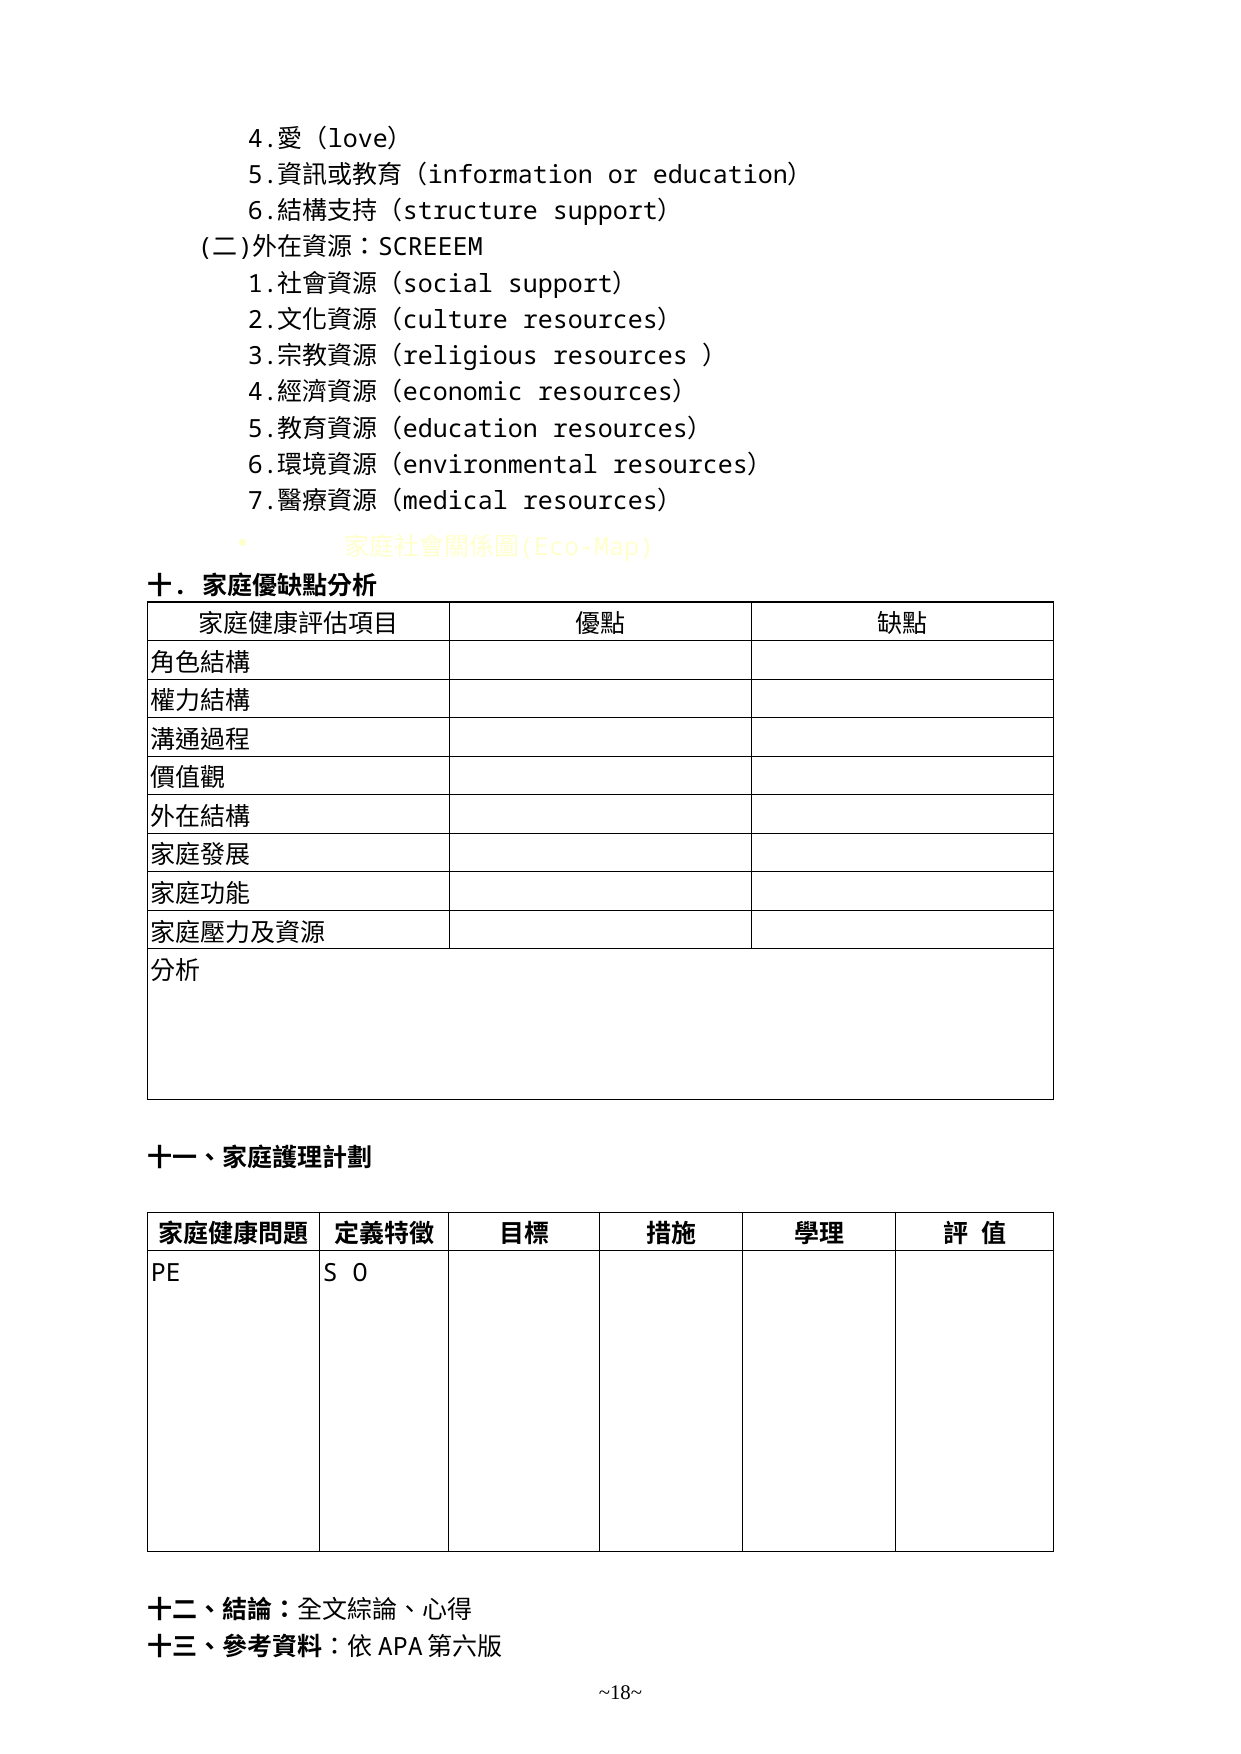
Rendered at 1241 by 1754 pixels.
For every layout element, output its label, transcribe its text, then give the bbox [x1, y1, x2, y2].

table_header 目標 [449, 1213, 599, 1250]
table_cell [752, 680, 1053, 717]
table_header 定義特徵 [320, 1213, 448, 1250]
table_cell [743, 1251, 895, 1551]
text 7.醫療資源（medical resources） [248, 481, 1092, 517]
table_cell 家庭壓力及資源 [148, 911, 449, 948]
text 5.教育資源（education resources） [248, 408, 1092, 444]
text 4.愛（love） [248, 118, 1092, 154]
table_cell [896, 1251, 1053, 1551]
table_cell [752, 641, 1053, 678]
list 家庭社會關係圖(Eco-Map) [226, 517, 1092, 565]
text (二)外在資源：SCREEEM [198, 227, 1092, 263]
table_cell [450, 911, 751, 948]
table_cell [450, 641, 751, 678]
table_cell 價值觀 [148, 757, 449, 794]
table_header 家庭健康問題 [148, 1213, 319, 1250]
text 6.結構支持（structure support） [248, 191, 1092, 227]
text 5.資訊或教育（information or education） [248, 154, 1092, 191]
table_header 優點 [450, 603, 751, 640]
text 十一、家庭護理計劃 [148, 1138, 1092, 1174]
text 6.環境資源（environmental resources） [248, 444, 1092, 481]
table_cell 家庭發展 [148, 834, 449, 871]
table_header 措施 [600, 1213, 742, 1250]
table_header 評 值 [896, 1213, 1053, 1250]
text 2.文化資源（culture resources） [248, 299, 1092, 336]
table_cell S O [320, 1251, 448, 1551]
text 4.經濟資源（economic resources） [248, 372, 1092, 408]
table_header 學理 [743, 1213, 895, 1250]
table_cell 外在結構 [148, 795, 449, 833]
table_cell [752, 834, 1053, 871]
table_cell [450, 872, 751, 910]
table_cell [752, 795, 1053, 833]
table_cell [450, 680, 751, 717]
table_cell [752, 872, 1053, 910]
table_cell PE [148, 1251, 319, 1551]
text 1.社會資源（social support） [248, 263, 1092, 299]
table_cell [449, 1251, 599, 1551]
text 十. 家庭優缺點分析 [148, 565, 1092, 601]
table_cell 分析 [148, 949, 1053, 1099]
table_header 缺點 [752, 603, 1053, 640]
text 十二、結論：全文綜論、心得 [148, 1590, 1092, 1626]
table_cell [450, 834, 751, 871]
table_cell [450, 757, 751, 794]
table_cell [752, 911, 1053, 948]
text 3.宗教資源（religious resources ） [248, 336, 1092, 372]
text 十三、參考資料：依APA第六版 [148, 1626, 1092, 1662]
table_cell 權力結構 [148, 680, 449, 717]
table_cell 溝通過程 [148, 718, 449, 756]
table_cell [752, 757, 1053, 794]
table_cell [752, 718, 1053, 756]
table_cell [450, 795, 751, 833]
table_cell [450, 718, 751, 756]
table_header 家庭健康評估項目 [148, 603, 449, 640]
table_cell 角色結構 [148, 641, 449, 678]
table_cell [600, 1251, 742, 1551]
table_cell 家庭功能 [148, 872, 449, 910]
